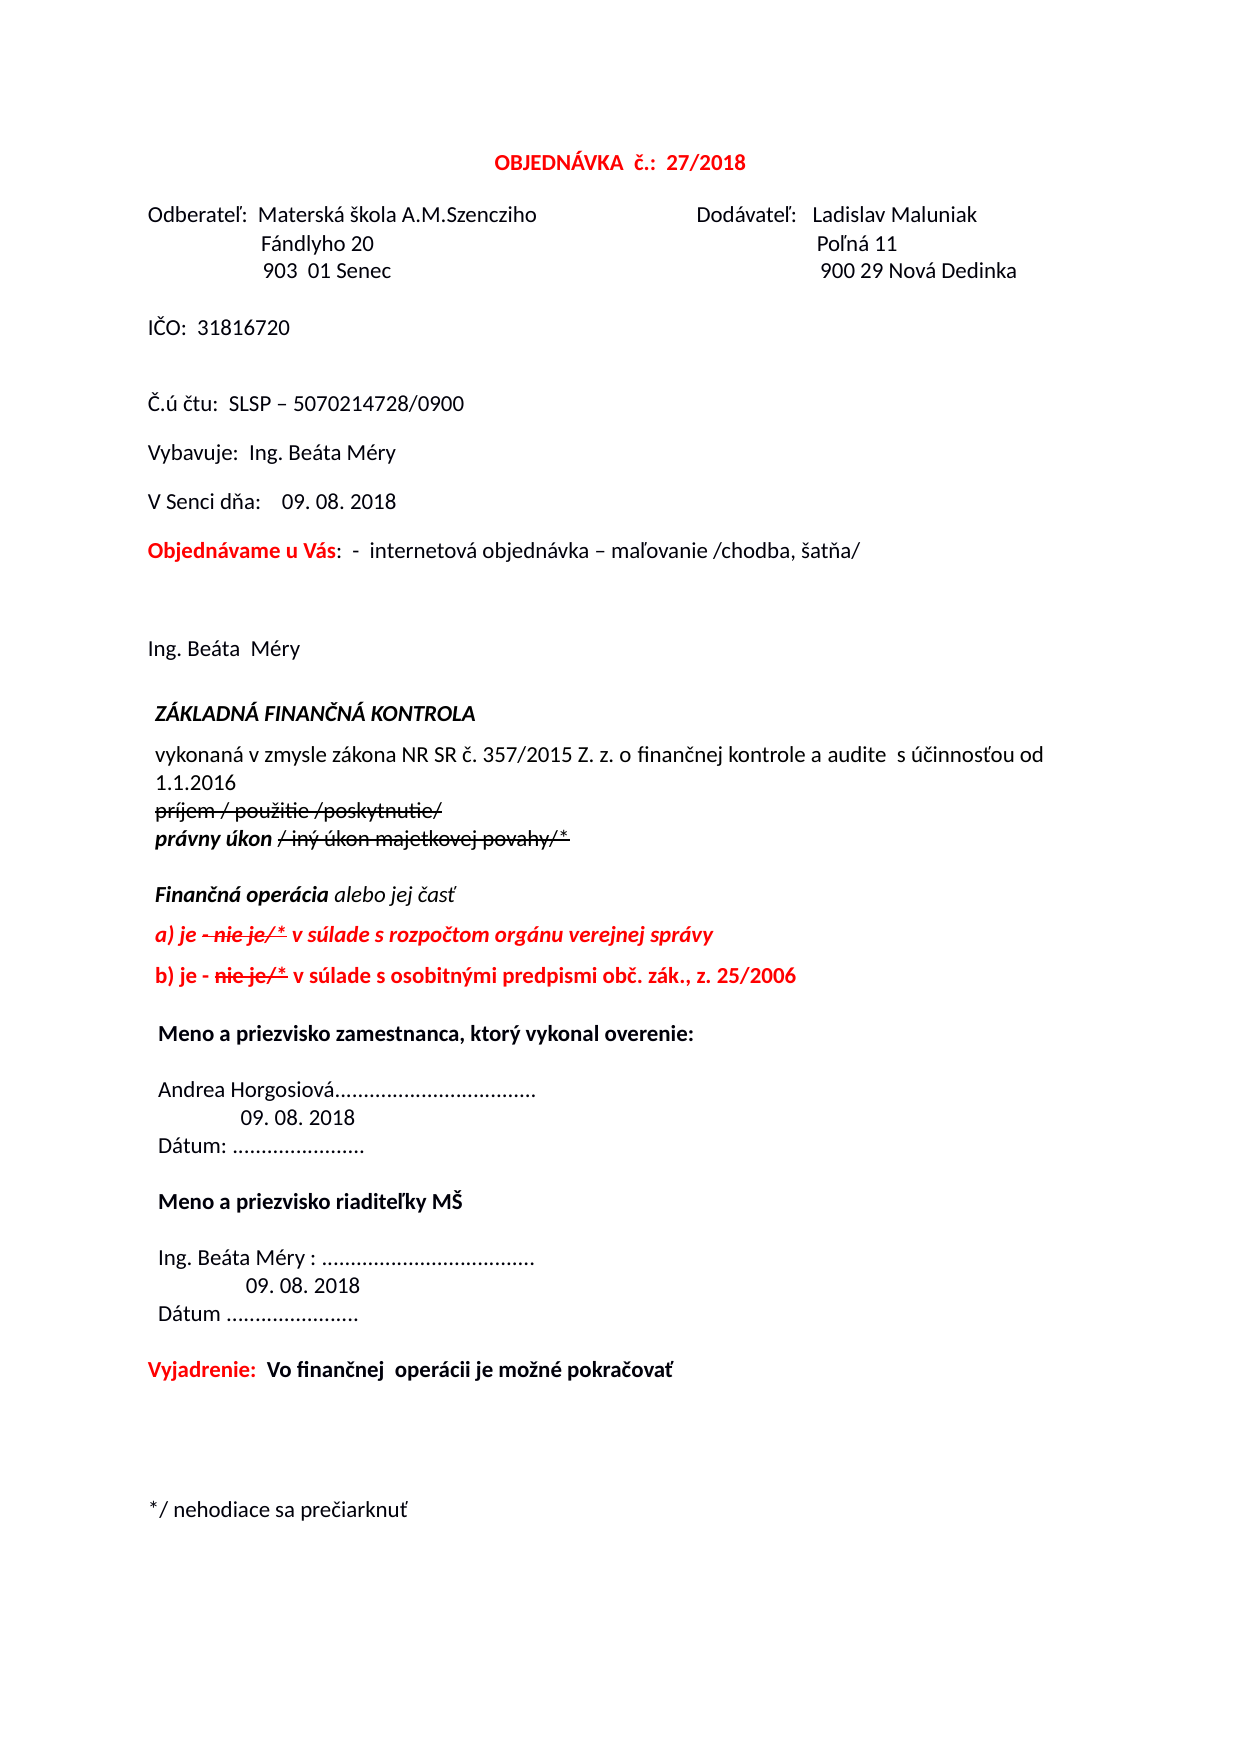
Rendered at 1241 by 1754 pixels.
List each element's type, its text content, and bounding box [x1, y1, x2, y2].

text Vyjadrenie: Vo finančnej operácii je možné pokračovať [148, 1356, 1093, 1383]
text Ing. Beáta Méry [148, 634, 1093, 662]
table_header ZÁKLADNÁ FINANČNÁ KONTROLA [148, 687, 977, 740]
text Objednávame u Vás: - internetová objednávka – maľovanie /chodba, šatňa/ [148, 536, 1093, 564]
text Andrea Horgosiová................................... [148, 1075, 1093, 1103]
text 903 01 Senec 900 29 Nová Dedinka IČO: 31816720 [148, 257, 1093, 341]
text Č.ú čtu: SLSP – 5070214728/0900 [148, 389, 1093, 418]
table_cell [978, 852, 1240, 908]
text Odberateľ: Materská škola A.M.Szencziho Dodávateľ: Ladislav Maluniak [148, 201, 1093, 229]
text Meno a priezvisko zamestnanca, ktorý vykonal overenie: [148, 1019, 1093, 1047]
table_cell vykonaná v zmysle zákona NR SR č. 357/2015 Z. z. o finančnej kontrole a audite s účinnosťou od 1.1.2016 [148, 740, 1122, 796]
text OBJEDNÁVKA č.: 27/2018 [148, 148, 1093, 176]
text Ing. Beáta Méry : ..................................... [148, 1243, 1093, 1271]
table_cell [978, 961, 1240, 1017]
table_cell b) je - nie je/* v súlade s osobitnými predpismi obč. zák., z. 25/2006 [148, 961, 977, 1017]
text 09. 08. 2018 [148, 1271, 1093, 1299]
text Fándlyho 20 Poľná 11 [148, 229, 1093, 257]
table_cell a) je - nie je/* v súlade s rozpočtom orgánu verejnej správy [148, 908, 977, 961]
table_header [978, 687, 1240, 740]
text Meno a priezvisko riaditeľky MŠ [148, 1187, 1093, 1215]
text */ nehodiace sa prečiarknuť [148, 1496, 1093, 1524]
table_cell príjem / použitie /poskytnutie/ právny úkon / iný úkon majetkovej povahy/* [148, 796, 977, 852]
text V Senci dňa: 09. 08. 2018 [148, 487, 1093, 515]
table_cell Finančná operácia alebo jej časť [148, 852, 977, 908]
text Dátum ....................... [148, 1299, 1093, 1327]
text Vybavuje: Ing. Beáta Méry [148, 438, 1093, 466]
table_cell [978, 796, 1240, 852]
table_cell [978, 908, 1240, 961]
text 09. 08. 2018 [148, 1103, 1093, 1131]
text Dátum: ....................... [148, 1131, 1093, 1159]
table_cell [1122, 740, 1240, 796]
